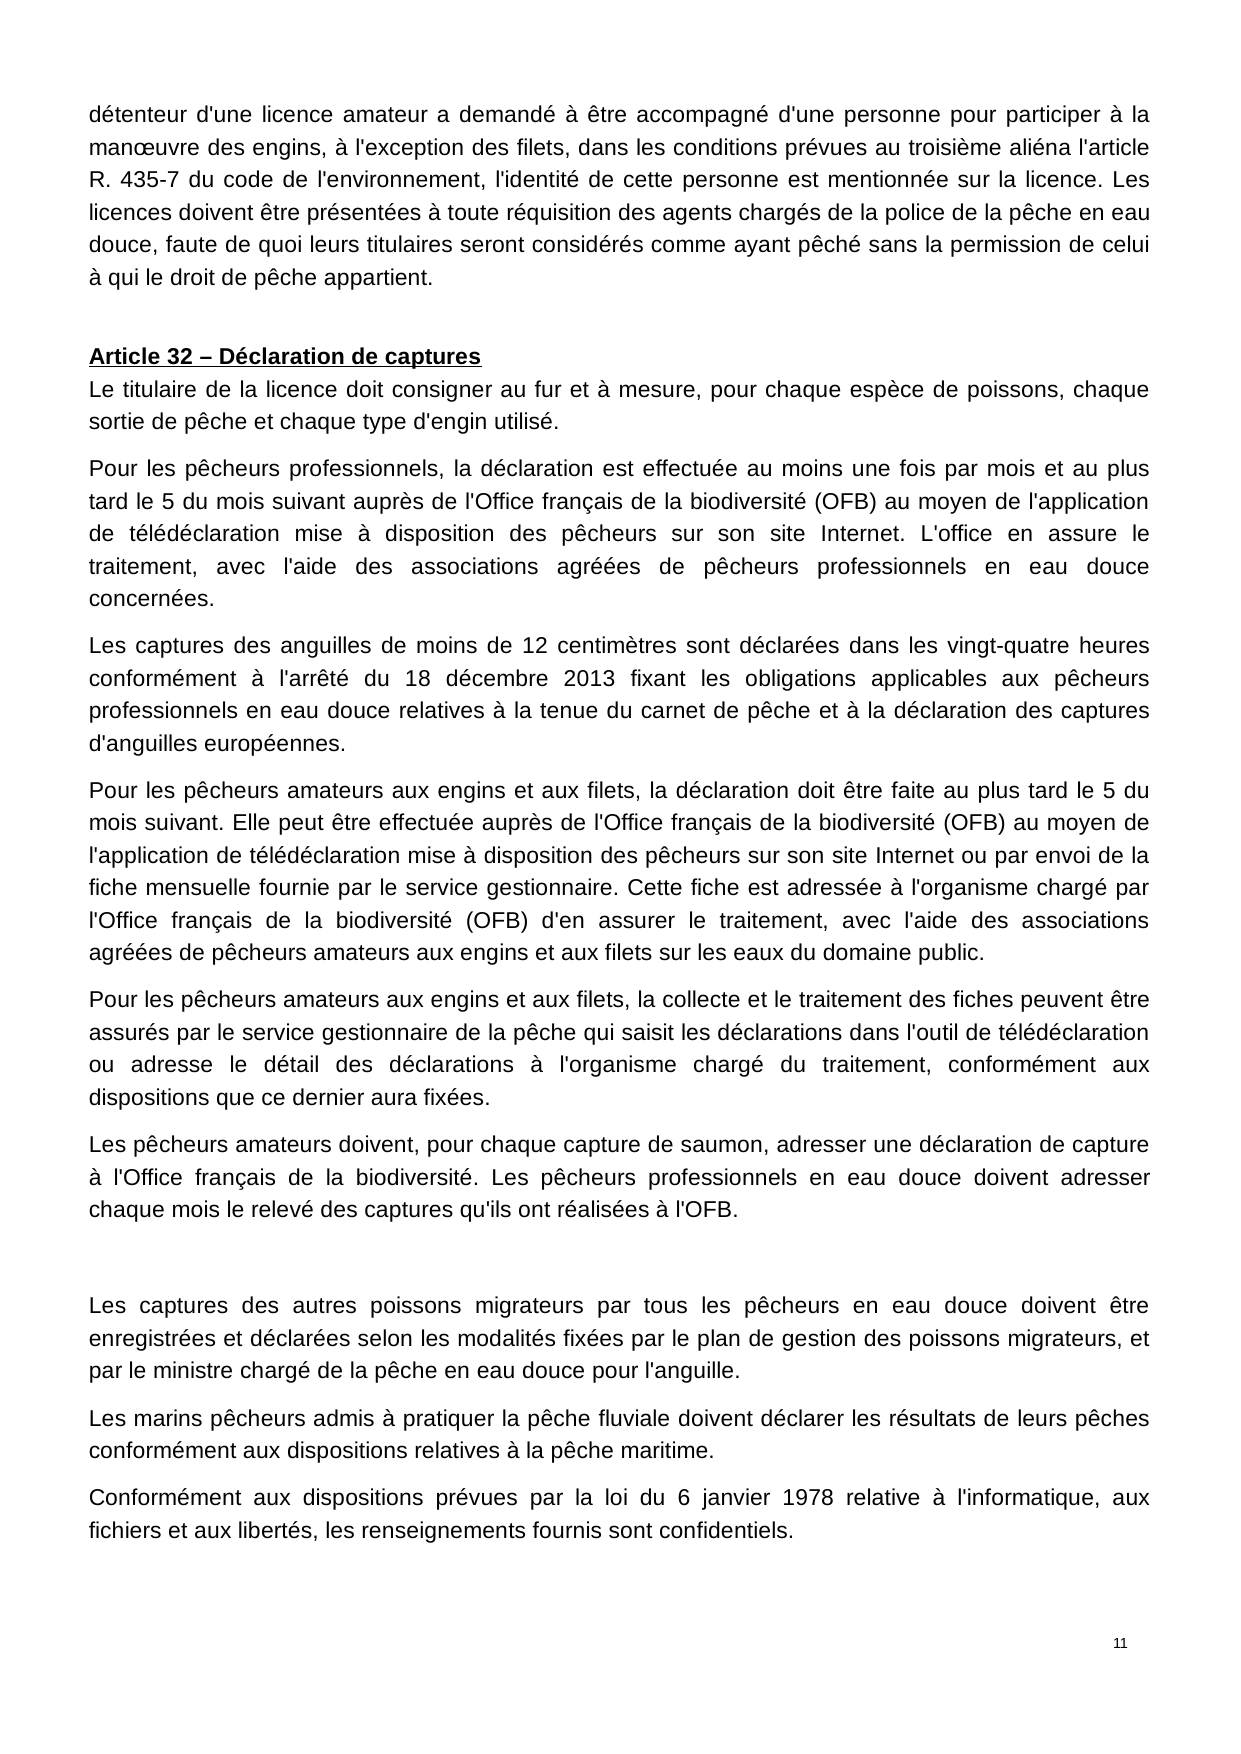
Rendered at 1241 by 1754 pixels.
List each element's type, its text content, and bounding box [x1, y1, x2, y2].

text Article 32 – Déclaration de captures [88, 342, 1152, 369]
text Pour les pêcheurs amateurs aux engins et aux filets, la collecte et le traitement des fiches peuvent être assurés par le service gestionnaire de la pêche qui saisit les déclarations dans l'outil de télédéclaration ou adresse le détail des déclarations à l'organisme chargé du traitement, conformément aux dispositions que ce dernier aura fixées. [88, 986, 1152, 1110]
text Le titulaire de la licence doit consigner au fur et à mesure, pour chaque espèce de poissons, chaque sortie de pêche et chaque type d'engin utilisé. [88, 375, 1152, 434]
text Les captures des autres poissons migrateurs par tous les pêcheurs en eau douce doivent être enregistrées et déclarées selon les modalités fixées par le plan de gestion des poissons migrateurs, et par le ministre chargé de la pêche en eau douce pour l'anguille. [88, 1292, 1152, 1384]
text Conformément aux dispositions prévues par la loi du 6 janvier 1978 relative à l'informatique, aux fichiers et aux libertés, les renseignements fournis sont confidentiels. [88, 1483, 1152, 1543]
text Les marins pêcheurs admis à pratiquer la pêche fluviale doivent déclarer les résultats de leurs pêches conformément aux dispositions relatives à la pêche maritime. [88, 1404, 1152, 1463]
text Les pêcheurs amateurs doivent, pour chaque capture de saumon, adresser une déclaration de capture à l'Office français de la biodiversité. Les pêcheurs professionnels en eau douce doivent adresser chaque mois le relevé des captures qu'ils ont réalisées à l'OFB. [88, 1130, 1152, 1222]
text détenteur d'une licence amateur a demandé à être accompagné d'une personne pour participer à la manœuvre des engins, à l'exception des filets, dans les conditions prévues au troisième aliéna l'article R. 435-7 du code de l'environnement, l'identité de cette personne est mentionnée sur la licence. Les licences doivent être présentées à toute réquisition des agents chargés de la police de la pêche en eau douce, faute de quoi leurs titulaires seront considérés comme ayant pêché sans la permission de celui à qui le droit de pêche appartient. [88, 100, 1152, 290]
text Pour les pêcheurs professionnels, la déclaration est effectuée au moins une fois par mois et au plus tard le 5 du mois suivant auprès de l'Office français de la biodiversité (OFB) au moyen de l'application de télédéclaration mise à disposition des pêcheurs sur son site Internet. L'office en assure le traitement, avec l'aide des associations agréées de pêcheurs professionnels en eau douce concernées. [88, 454, 1152, 612]
text Les captures des anguilles de moins de 12 centimètres sont déclarées dans les vingt-quatre heures conformément à l'arrêté du 18 décembre 2013 fixant les obligations applicables aux pêcheurs professionnels en eau douce relatives à la tenue du carnet de pêche et à la déclaration des captures d'anguilles européennes. [88, 632, 1152, 756]
text Pour les pêcheurs amateurs aux engins et aux filets, la déclaration doit être faite au plus tard le 5 du mois suivant. Elle peut être effectuée auprès de l'Office français de la biodiversité (OFB) au moyen de l'application de télédéclaration mise à disposition des pêcheurs sur son site Internet ou par envoi de la fiche mensuelle fournie par le service gestionnaire. Cette fiche est adressée à l'organisme chargé par l'Office français de la biodiversité (OFB) d'en assurer le traitement, avec l'aide des associations agréées de pêcheurs amateurs aux engins et aux filets sur les eaux du domaine public. [88, 776, 1152, 966]
